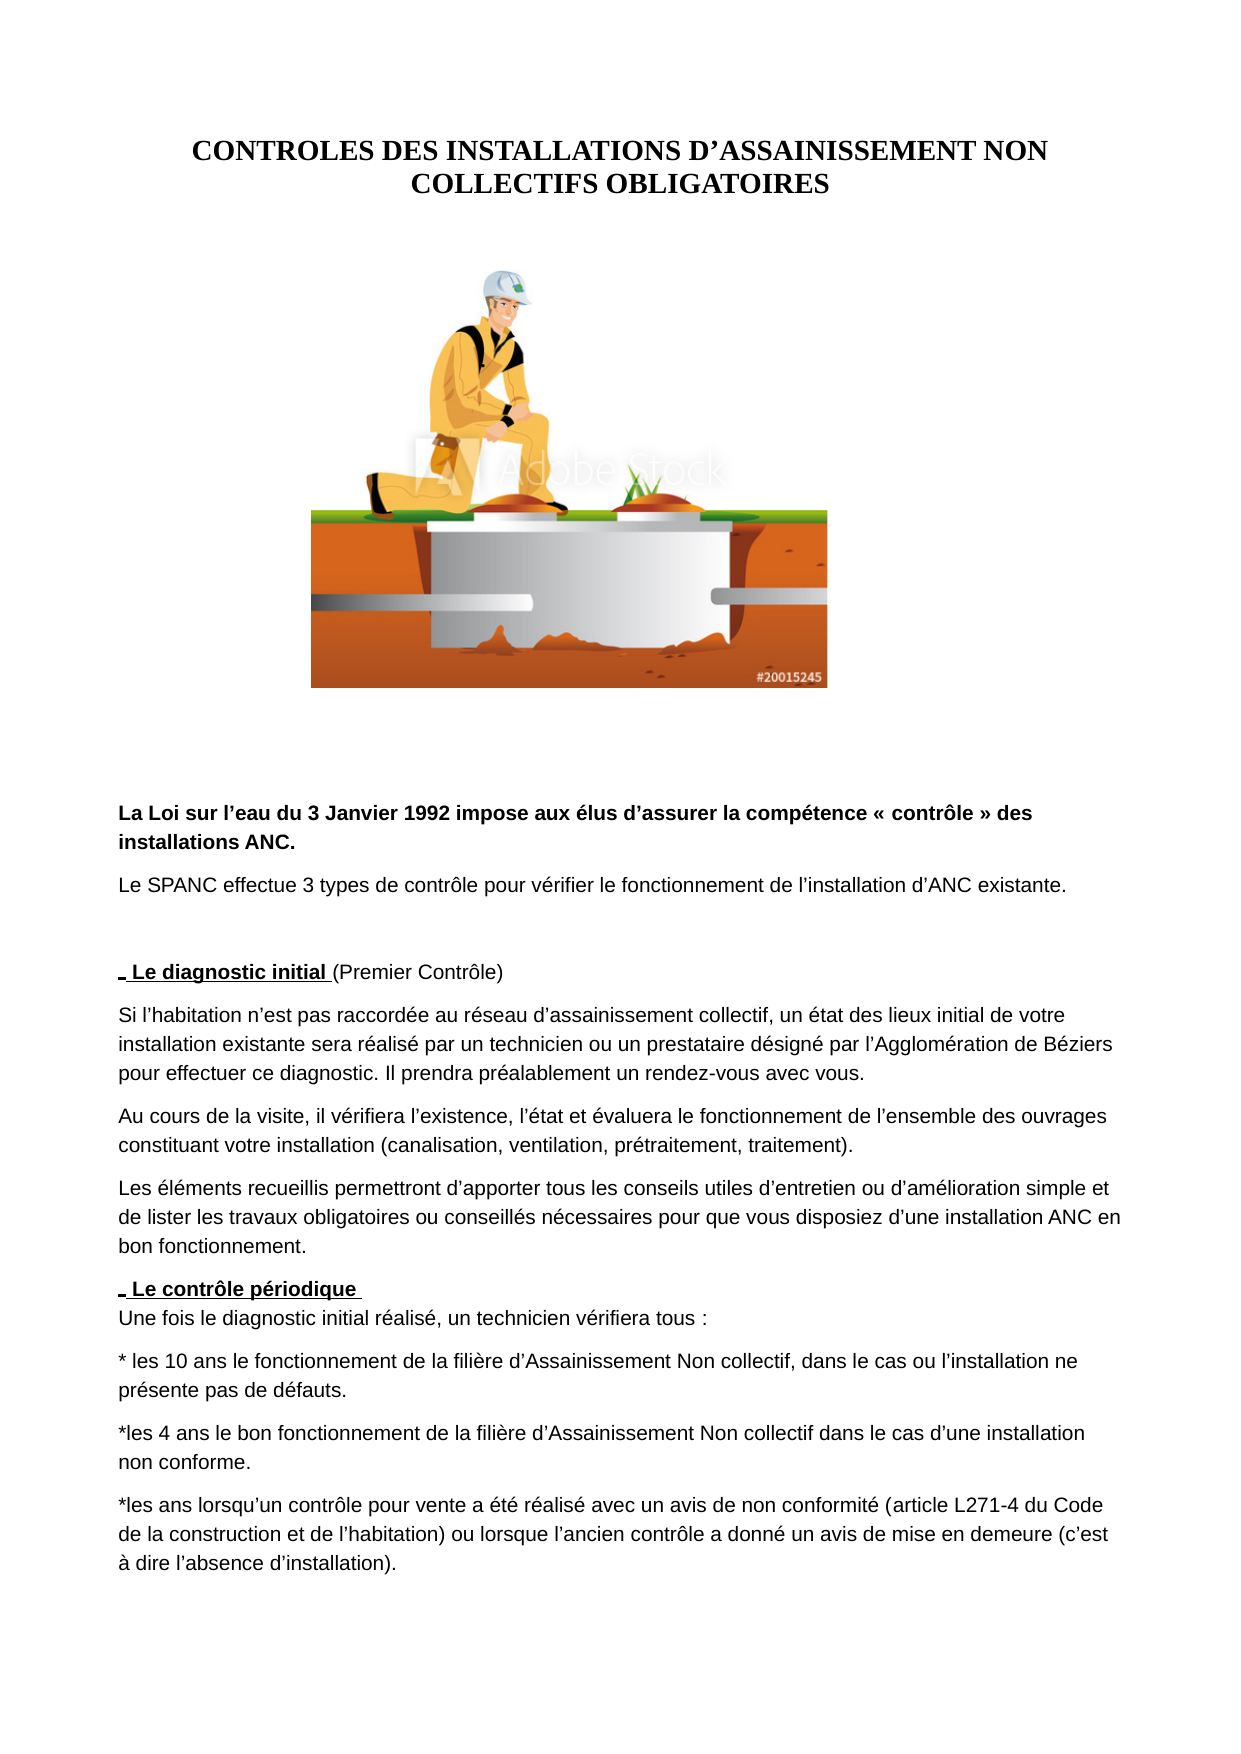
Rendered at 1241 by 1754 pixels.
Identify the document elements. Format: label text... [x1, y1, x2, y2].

text Le SPANC effectue 3 types de contrôle pour vérifier le fonctionnement de l’installation d’ANC existante. [118, 873, 1122, 897]
text Les éléments recueillis permettront d’apporter tous les conseils utiles d’entretien ou d’amélioration simple et de lister les travaux obligatoires ou conseillés nécessaires pour que vous disposiez d’une installation ANC en bon fonctionnement. [118, 1176, 1122, 1257]
text Le contrôle périodique Une fois le diagnostic initial réalisé, un technicien vérifiera tous : [118, 1277, 1122, 1329]
text Le diagnostic initial (Premier Contrôle) [118, 960, 1122, 984]
text Au cours de la visite, il vérifiera l’existence, l’état et évaluera le fonctionnement de l’ensemble des ouvrages constituant votre installation (canalisation, ventilation, prétraitement, traitement). [118, 1104, 1122, 1157]
text La Loi sur l’eau du 3 Janvier 1992 impose aux élus d’assurer la compétence « contrôle » des installations ANC. [118, 801, 1122, 854]
subtitle CONTROLES DES INSTALLATIONS D’ASSAINISSEMENT NON COLLECTIFS OBLIGATOIRES [118, 133, 1122, 200]
text * les 10 ans le fonctionnement de la filière d’Assainissement Non collectif, dans le cas ou l’installation ne présente pas de défauts. [118, 1349, 1122, 1402]
picture [311, 245, 828, 688]
text Si l’habitation n’est pas raccordée au réseau d’assainissement collectif, un état des lieux initial de votre installation existante sera réalisé par un technicien ou un prestataire désigné par l’Agglomération de Béziers pour effectuer ce diagnostic. Il prendra préalablement un rendez-vous avec vous. [118, 1003, 1122, 1084]
text *les ans lorsqu’un contrôle pour vente a été réalisé avec un avis de non conformité (article L271-4 du Code de la construction et de l’habitation) ou lorsque l’ancien contrôle a donné un avis de mise en demeure (c’est à dire l’absence d’installation). [118, 1493, 1122, 1574]
text *les 4 ans le bon fonctionnement de la filière d’Assainissement Non collectif dans le cas d’une installation non conforme. [118, 1421, 1122, 1474]
